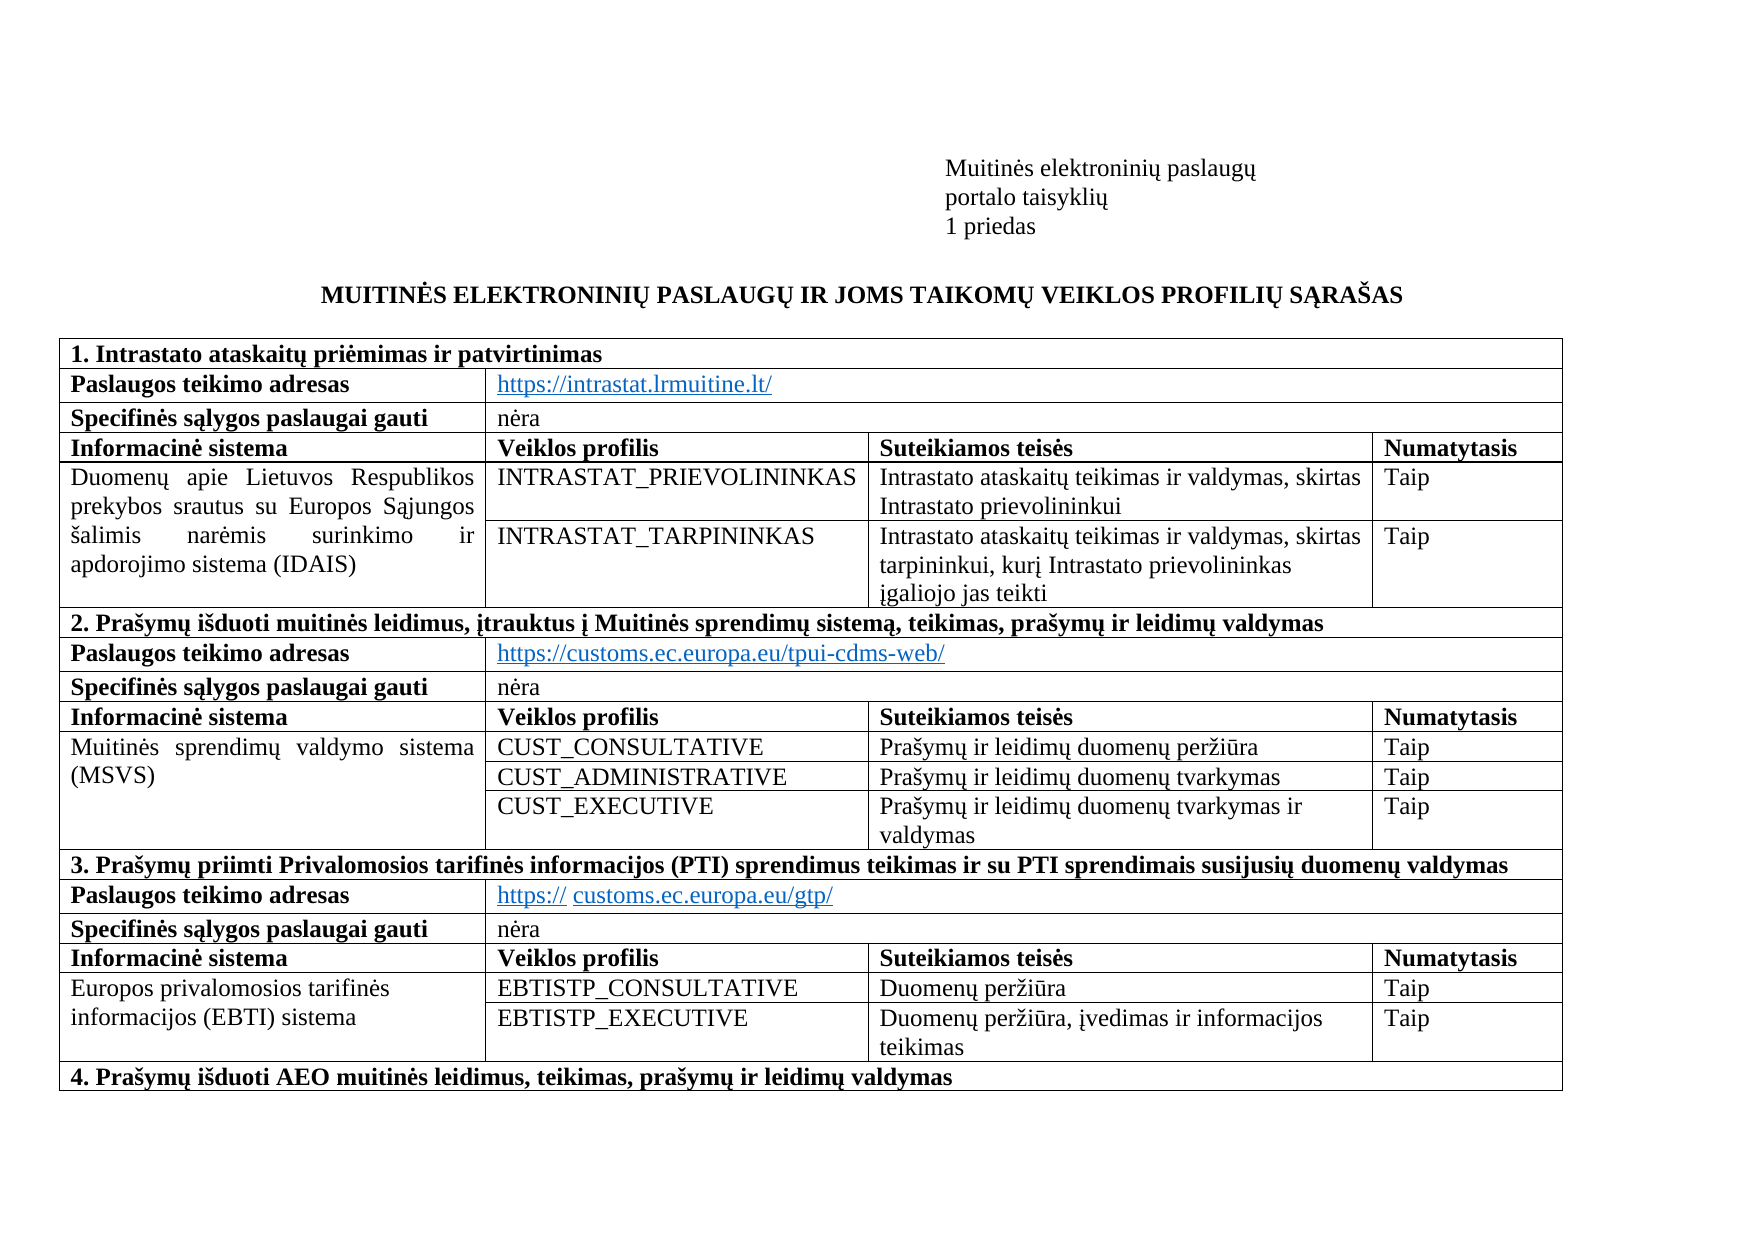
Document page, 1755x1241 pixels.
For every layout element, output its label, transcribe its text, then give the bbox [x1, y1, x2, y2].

table_cell nėra [486, 672, 1562, 701]
table_cell Suteikiamos teisės [869, 944, 1372, 972]
table_cell CUST_ADMINISTRATIVE [486, 762, 868, 790]
table_cell Taip [1373, 973, 1562, 1002]
table_cell Paslaugos teikimo adresas [60, 369, 485, 402]
table_cell CUST_EXECUTIVE [486, 791, 868, 849]
text 1 priedas [59, 211, 1666, 240]
text portalo taisyklių [59, 182, 1666, 211]
table_cell Specifinės sąlygos paslaugai gauti [60, 403, 485, 432]
table_cell Prašymų ir leidimų duomenų peržiūra [869, 732, 1372, 761]
table_cell Duomenų apie Lietuvos Respublikos prekybos srautus su Europos Sąjungos šalimis narėmis surinkimo ir apdorojimo sistema (IDAIS) [60, 463, 485, 607]
table_cell INTRASTAT_PRIEVOLININKAS [486, 463, 868, 520]
table_cell Taip [1373, 762, 1562, 790]
table_cell Taip [1373, 791, 1562, 849]
table_cell Taip [1373, 463, 1562, 520]
table_cell 2. Prašymų išduoti muitinės leidimus, įtrauktus į Muitinės sprendimų sistemą, teikimas, prašymų ir leidimų valdymas [60, 608, 1562, 637]
text MUITINĖS ELEKTRONINIŲ PASLAUGŲ IR JOMS TAIKOMŲ VEIKLOS PROFILIŲ SĄRAŠAS [59, 281, 1666, 309]
table_cell Veiklos profilis [486, 702, 868, 731]
table_cell Specifinės sąlygos paslaugai gauti [60, 672, 485, 701]
table_cell https://customs.ec.europa.eu/tpui-cdms-web/ [486, 638, 1562, 671]
table_cell Informacinė sistema [60, 702, 485, 731]
table_cell nėra [486, 403, 1562, 432]
table_cell Muitinės sprendimų valdymo sistema (MSVS) [60, 732, 485, 849]
table_cell Paslaugos teikimo adresas [60, 638, 485, 671]
table_cell Informacinė sistema [60, 433, 485, 461]
table_cell Europos privalomosios tarifinės informacijos (EBTI) sistema [60, 973, 485, 1061]
table_cell Numatytasis [1373, 433, 1562, 461]
table_cell Prašymų ir leidimų duomenų tvarkymas ir valdymas [869, 791, 1372, 849]
table_cell EBTISTP_CONSULTATIVE [486, 973, 868, 1002]
table_cell Specifinės sąlygos paslaugai gauti [60, 914, 485, 942]
table_cell Informacinė sistema [60, 944, 485, 972]
table_cell https:// customs.ec.europa.eu/gtp/ [486, 880, 1562, 913]
table_cell Suteikiamos teisės [869, 702, 1372, 731]
table_cell Intrastato ataskaitų teikimas ir valdymas, skirtas tarpininkui, kurį Intrastato prievolininkas įgaliojo jas teikti [869, 521, 1372, 607]
table_cell Duomenų peržiūra [869, 973, 1372, 1002]
table_cell INTRASTAT_TARPININKAS [486, 521, 868, 607]
table_cell Prašymų ir leidimų duomenų tvarkymas [869, 762, 1372, 790]
table_cell Numatytasis [1373, 944, 1562, 972]
table_cell Numatytasis [1373, 702, 1562, 731]
table_cell Veiklos profilis [486, 433, 868, 461]
text Muitinės elektroninių paslaugų [59, 153, 1666, 182]
table_cell Intrastato ataskaitų teikimas ir valdymas, skirtas Intrastato prievolininkui [869, 463, 1372, 520]
table_cell https://intrastat.lrmuitine.lt/ [486, 369, 1562, 402]
table_cell Duomenų peržiūra, įvedimas ir informacijos teikimas [869, 1003, 1372, 1061]
table_cell EBTISTP_EXECUTIVE [486, 1003, 868, 1061]
table_cell Suteikiamos teisės [869, 433, 1372, 461]
table_cell 3. Prašymų priimti Privalomosios tarifinės informacijos (PTI) sprendimus teikimas ir su PTI sprendimais susijusių duomenų valdymas [60, 850, 1562, 879]
table_cell Paslaugos teikimo adresas [60, 880, 485, 913]
table_header 1. Intrastato ataskaitų priėmimas ir patvirtinimas [60, 339, 1562, 368]
table_cell 4. Prašymų išduoti AEO muitinės leidimus, teikimas, prašymų ir leidimų valdymas [60, 1062, 1562, 1090]
table_cell Veiklos profilis [486, 944, 868, 972]
table_cell Taip [1373, 521, 1562, 607]
table_cell nėra [486, 914, 1562, 942]
table_cell Taip [1373, 732, 1562, 761]
table_cell Taip [1373, 1003, 1562, 1061]
table_cell CUST_CONSULTATIVE [486, 732, 868, 761]
